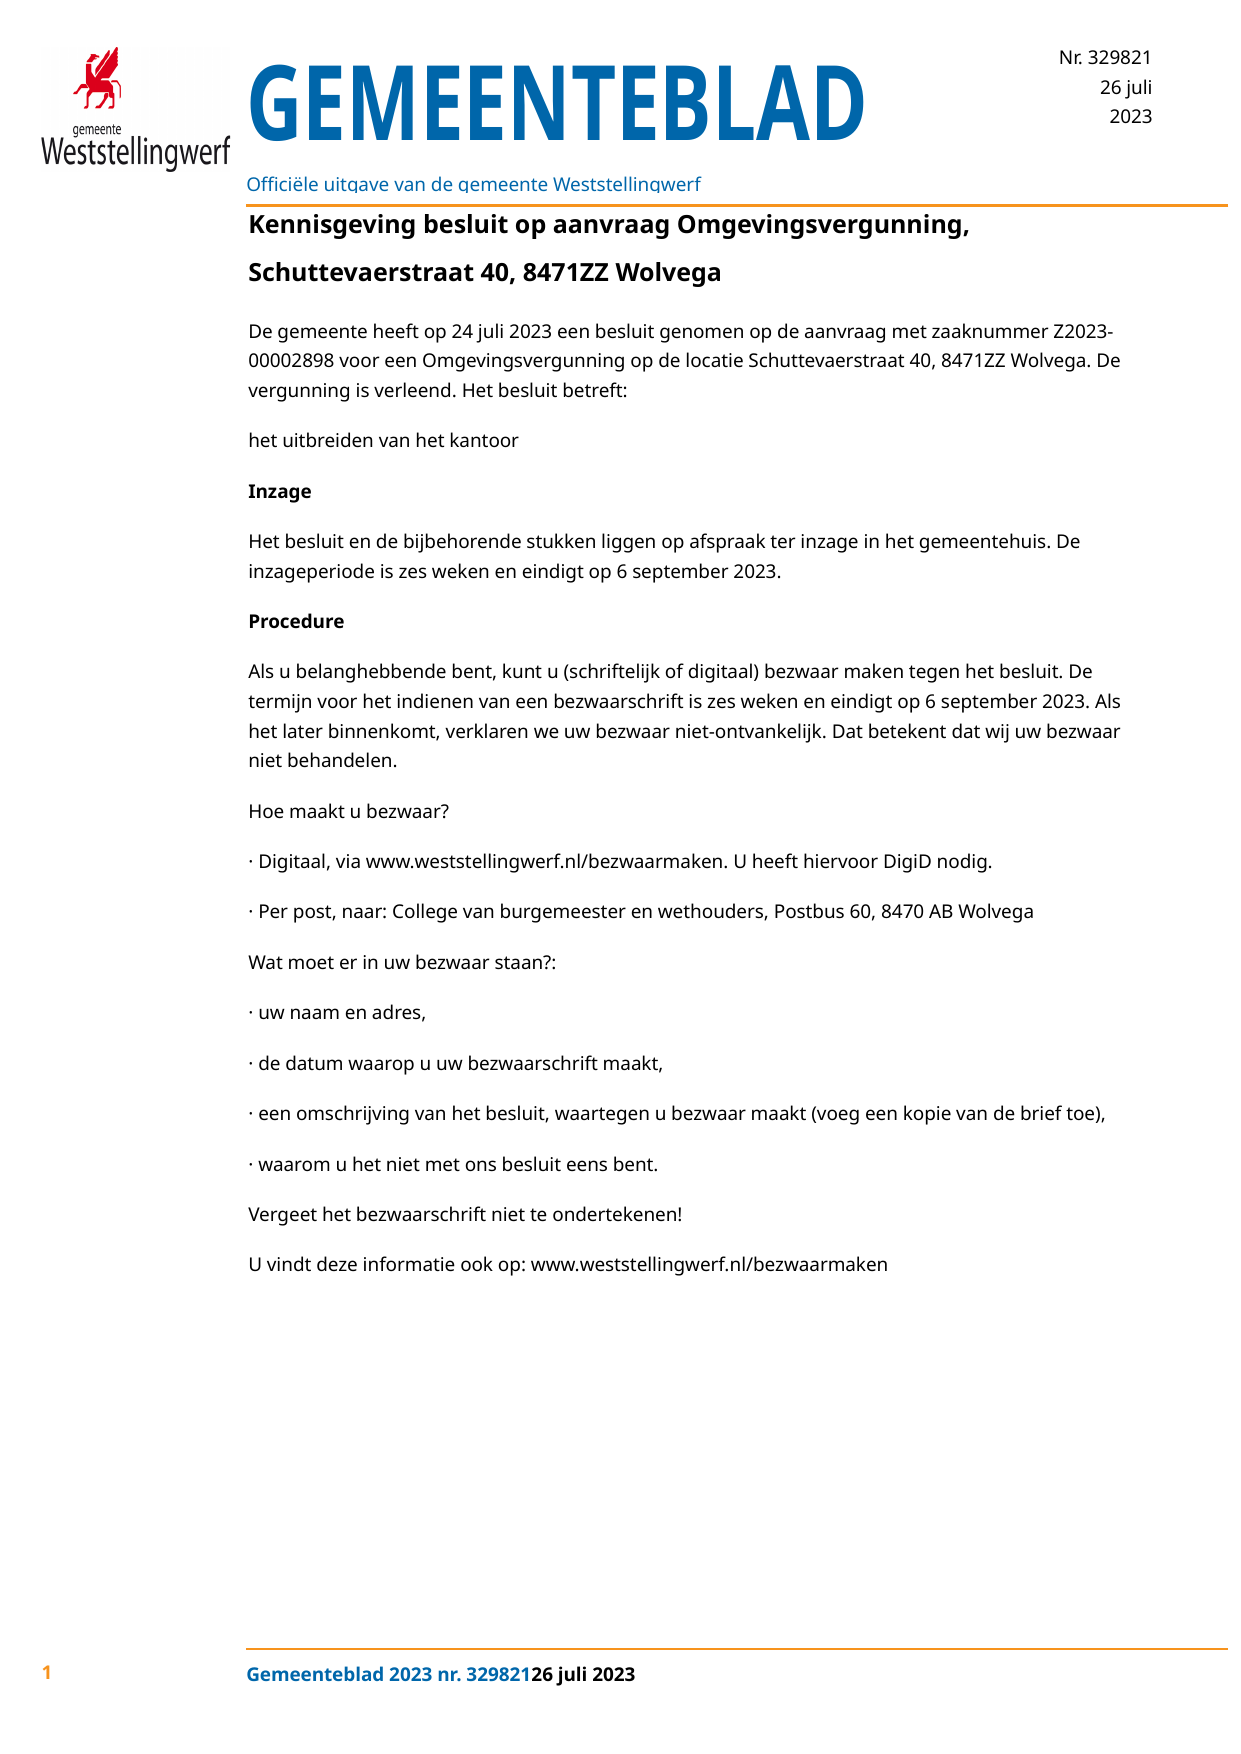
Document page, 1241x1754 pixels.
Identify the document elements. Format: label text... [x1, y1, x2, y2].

text · waarom u het niet met ons besluit eens bent. [248, 1151, 1152, 1177]
text · uw naam en adres, [248, 999, 1152, 1025]
text · Digitaal, via www.weststellingwerf.nl/bezwaarmaken. U heeft hiervoor DigiD nodig. [248, 848, 1152, 874]
text Procedure [248, 608, 1152, 634]
text · een omschrijving van het besluit, waartegen u bezwaar maakt (voeg een kopie van de brief toe), [248, 1100, 1152, 1126]
text Hoe maakt u bezwaar? [248, 798, 1152, 824]
text U vindt deze informatie ook op: www.weststellingwerf.nl/bezwaarmaken [248, 1252, 1152, 1277]
picture [41, 47, 231, 172]
text · de datum waarop u uw bezwaarschrift maakt, [248, 1050, 1152, 1076]
text Inzage [248, 478, 1152, 504]
text Wat moet er in uw bezwaar staan?: [248, 949, 1152, 975]
text het uitbreiden van het kantoor [248, 427, 1152, 453]
text Het besluit en de bijbehorende stukken liggen op afspraak ter inzage in het gemeentehuis. De inzageperiode is zes weken en eindigt op 6 september 2023. [248, 528, 1152, 584]
text Kennisgeving besluit op aanvraag Omgevingsvergunning, Schuttevaerstraat 40, 8471ZZ Wolvega [248, 207, 1152, 288]
text · Per post, naar: College van burgemeester en wethouders, Postbus 60, 8470 AB Wolvega [248, 899, 1152, 924]
text De gemeente heeft op 24 juli 2023 een besluit genomen op de aanvraag met zaaknummer Z2023-00002898 voor een Omgevingsvergunning op de locatie Schuttevaerstraat 40, 8471ZZ Wolvega. De vergunning is verleend. Het besluit betreft: [248, 318, 1152, 403]
text Vergeet het bezwaarschrift niet te ondertekenen! [248, 1201, 1152, 1227]
text Als u belanghebbende bent, kunt u (schriftelijk of digitaal) bezwaar maken tegen het besluit. De termijn voor het indienen van een bezwaarschrift is zes weken en eindigt op 6 september 2023. Als het later binnenkomt, verklaren we uw bezwaar niet-ontvankelijk. Dat betekent dat wij uw bezwaar niet behandelen. [248, 659, 1152, 773]
